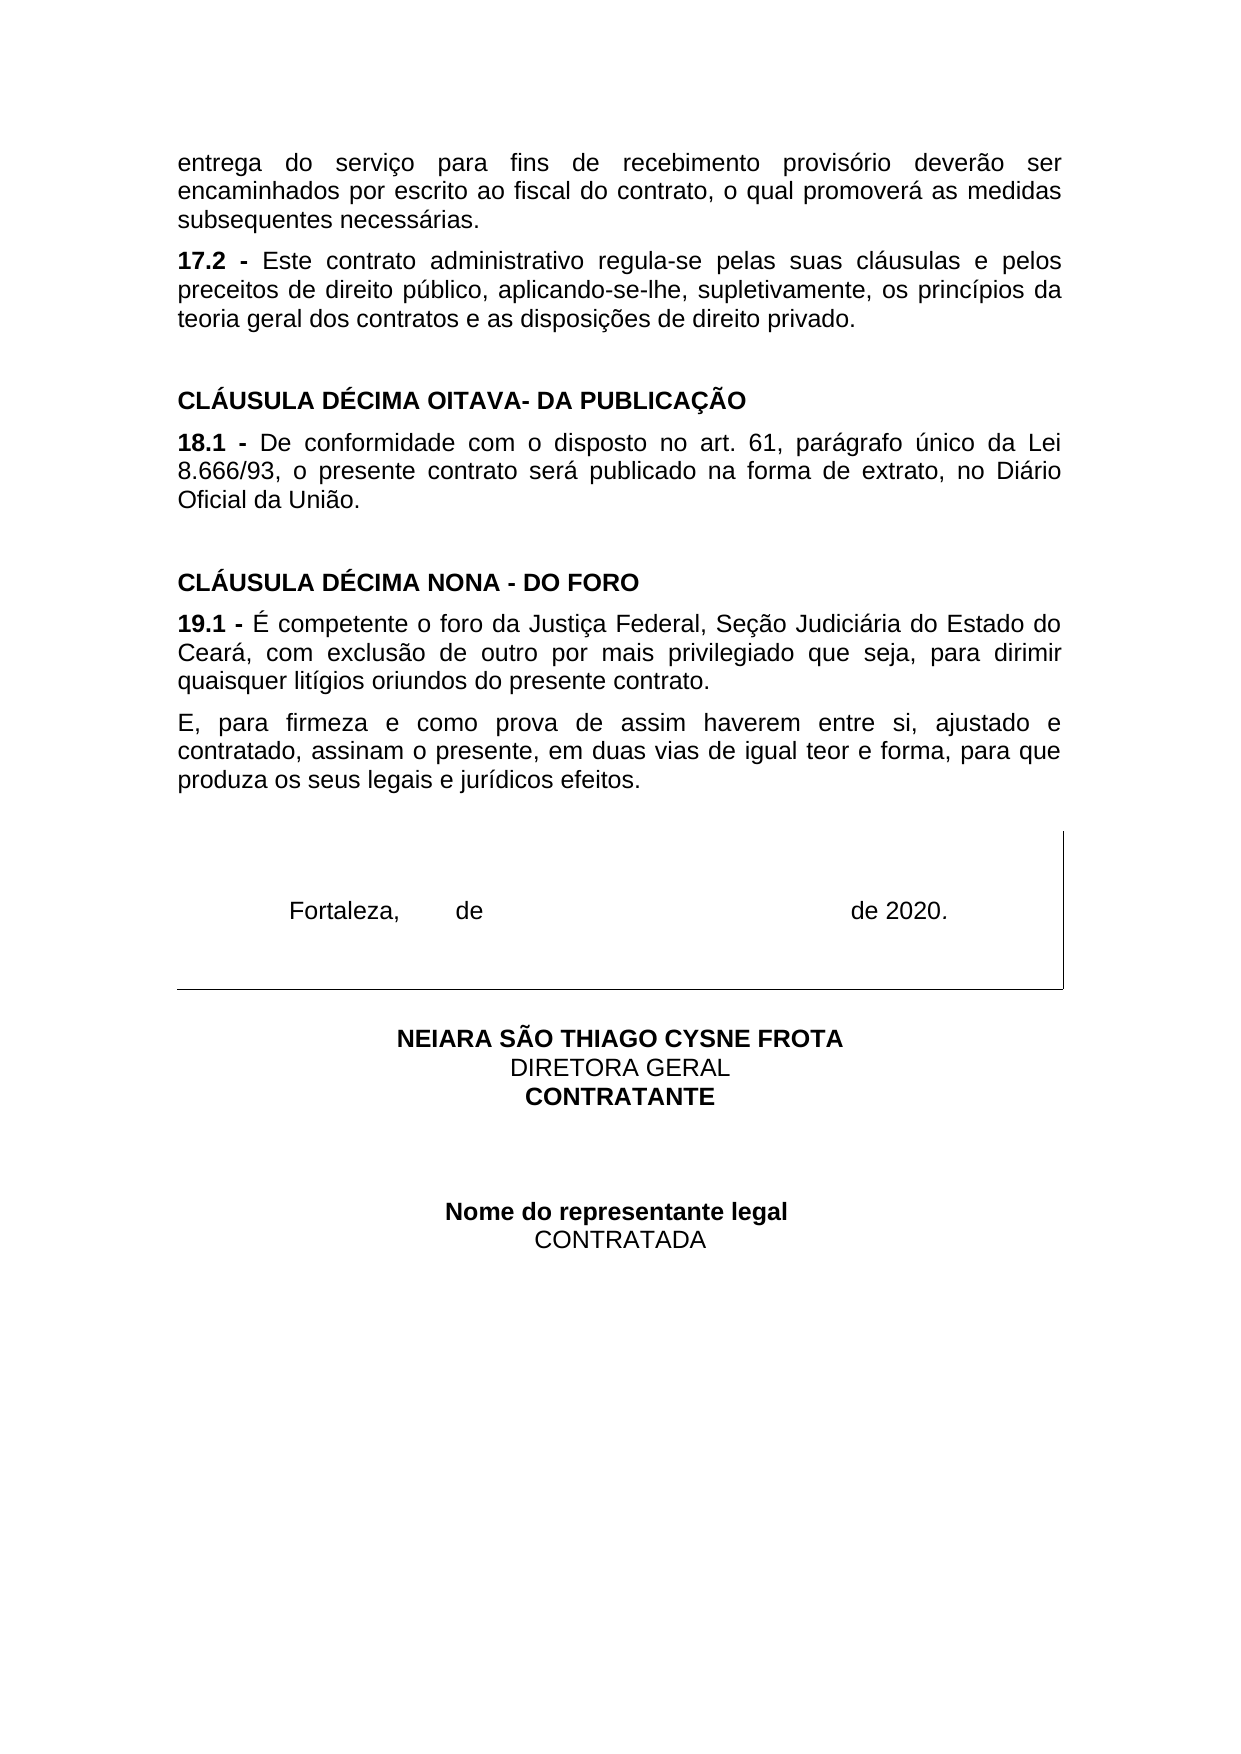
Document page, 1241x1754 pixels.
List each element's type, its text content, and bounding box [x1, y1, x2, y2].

text CONTRATANTE [177, 1082, 1063, 1111]
text CLÁUSULA DÉCIMA OITAVA- DA PUBLICAÇÃO [177, 386, 1063, 415]
text E, para firmeza e como prova de assim haverem entre si, ajustado e contratado, assinam o presente, em duas vias de igual teor e forma, para que produza os seus legais e jurídicos efeitos. [177, 708, 1063, 794]
text 17.2 - Este contrato administrativo regula-se pelas suas cláusulas e pelos preceitos de direito público, aplicando-se-lhe, supletivamente, os princípios da teoria geral dos contratos e as disposições de direito privado. [177, 246, 1063, 333]
text DIRETORA GERAL [177, 1053, 1063, 1082]
text 18.1 - De conformidade com o disposto no art. 61, parágrafo único da Lei 8.666/93, o presente contrato será publicado na forma de extrato, no Diário Oficial da União. [177, 428, 1063, 514]
text NEIARA SÃO THIAGO CYSNE FROTA [177, 1024, 1063, 1053]
text 19.1 - É competente o foro da Justiça Federal, Seção Judiciária do Estado do Ceará, com exclusão de outro por mais privilegiado que seja, para dirimir quaisquer litígios oriundos do presente contrato. [177, 609, 1063, 695]
text Fortaleza, de de 2020. [177, 831, 1063, 989]
text CLÁUSULA DÉCIMA NONA - DO FORO [177, 568, 1063, 596]
text Nome do representante legal [177, 1197, 1063, 1226]
text CONTRATADA [177, 1226, 1063, 1254]
text entrega do serviço para fins de recebimento provisório deverão ser encaminhados por escrito ao fiscal do contrato, o qual promoverá as medidas subsequentes necessárias. [177, 148, 1063, 234]
